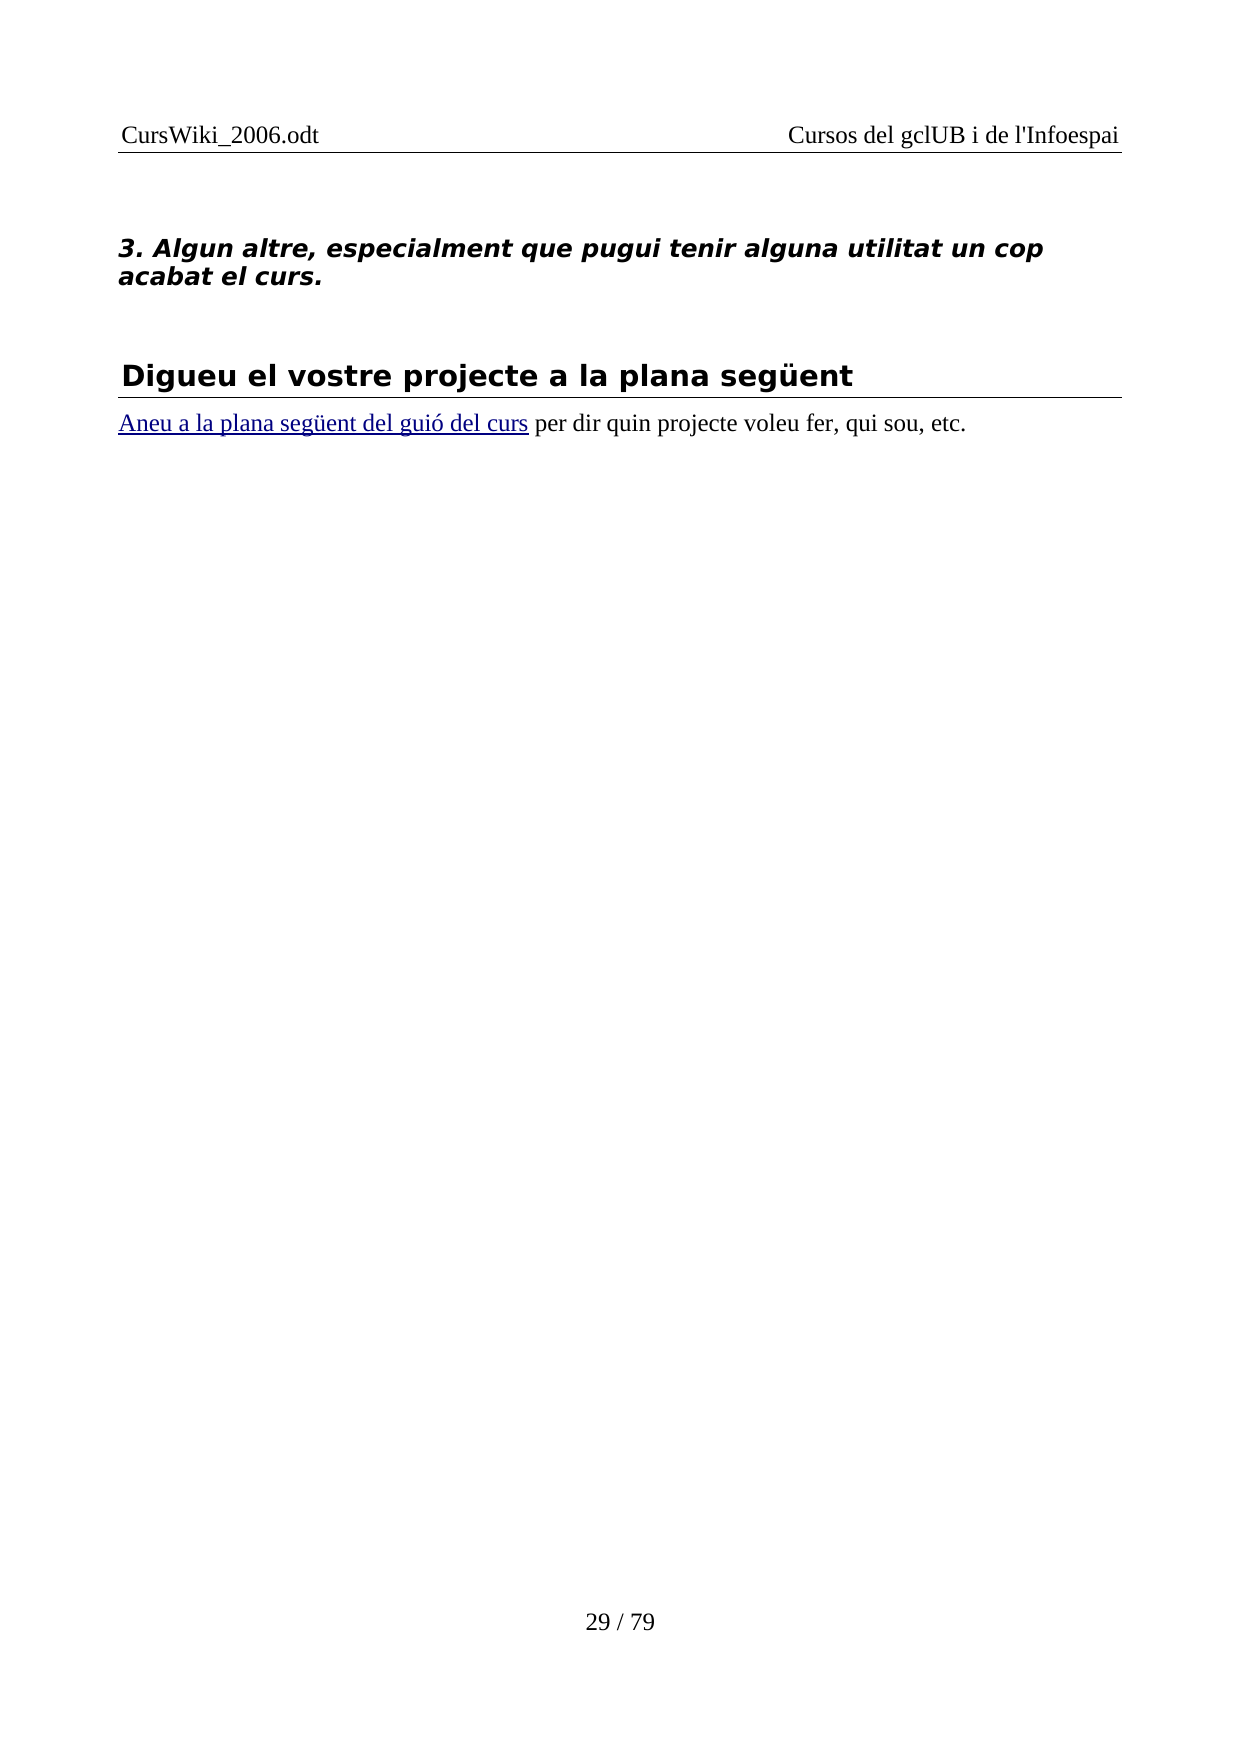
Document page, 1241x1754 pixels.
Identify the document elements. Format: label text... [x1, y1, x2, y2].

subtitle Digueu el vostre projecte a la plana següent [118, 357, 1122, 397]
subtitle 3. Algun altre, especialment que pugui tenir alguna utilitat un cop acabat el curs. [118, 234, 1122, 291]
text Aneu a la plana següent del guió del curs per dir quin projecte voleu fer, qui sou, etc. [118, 409, 1122, 437]
